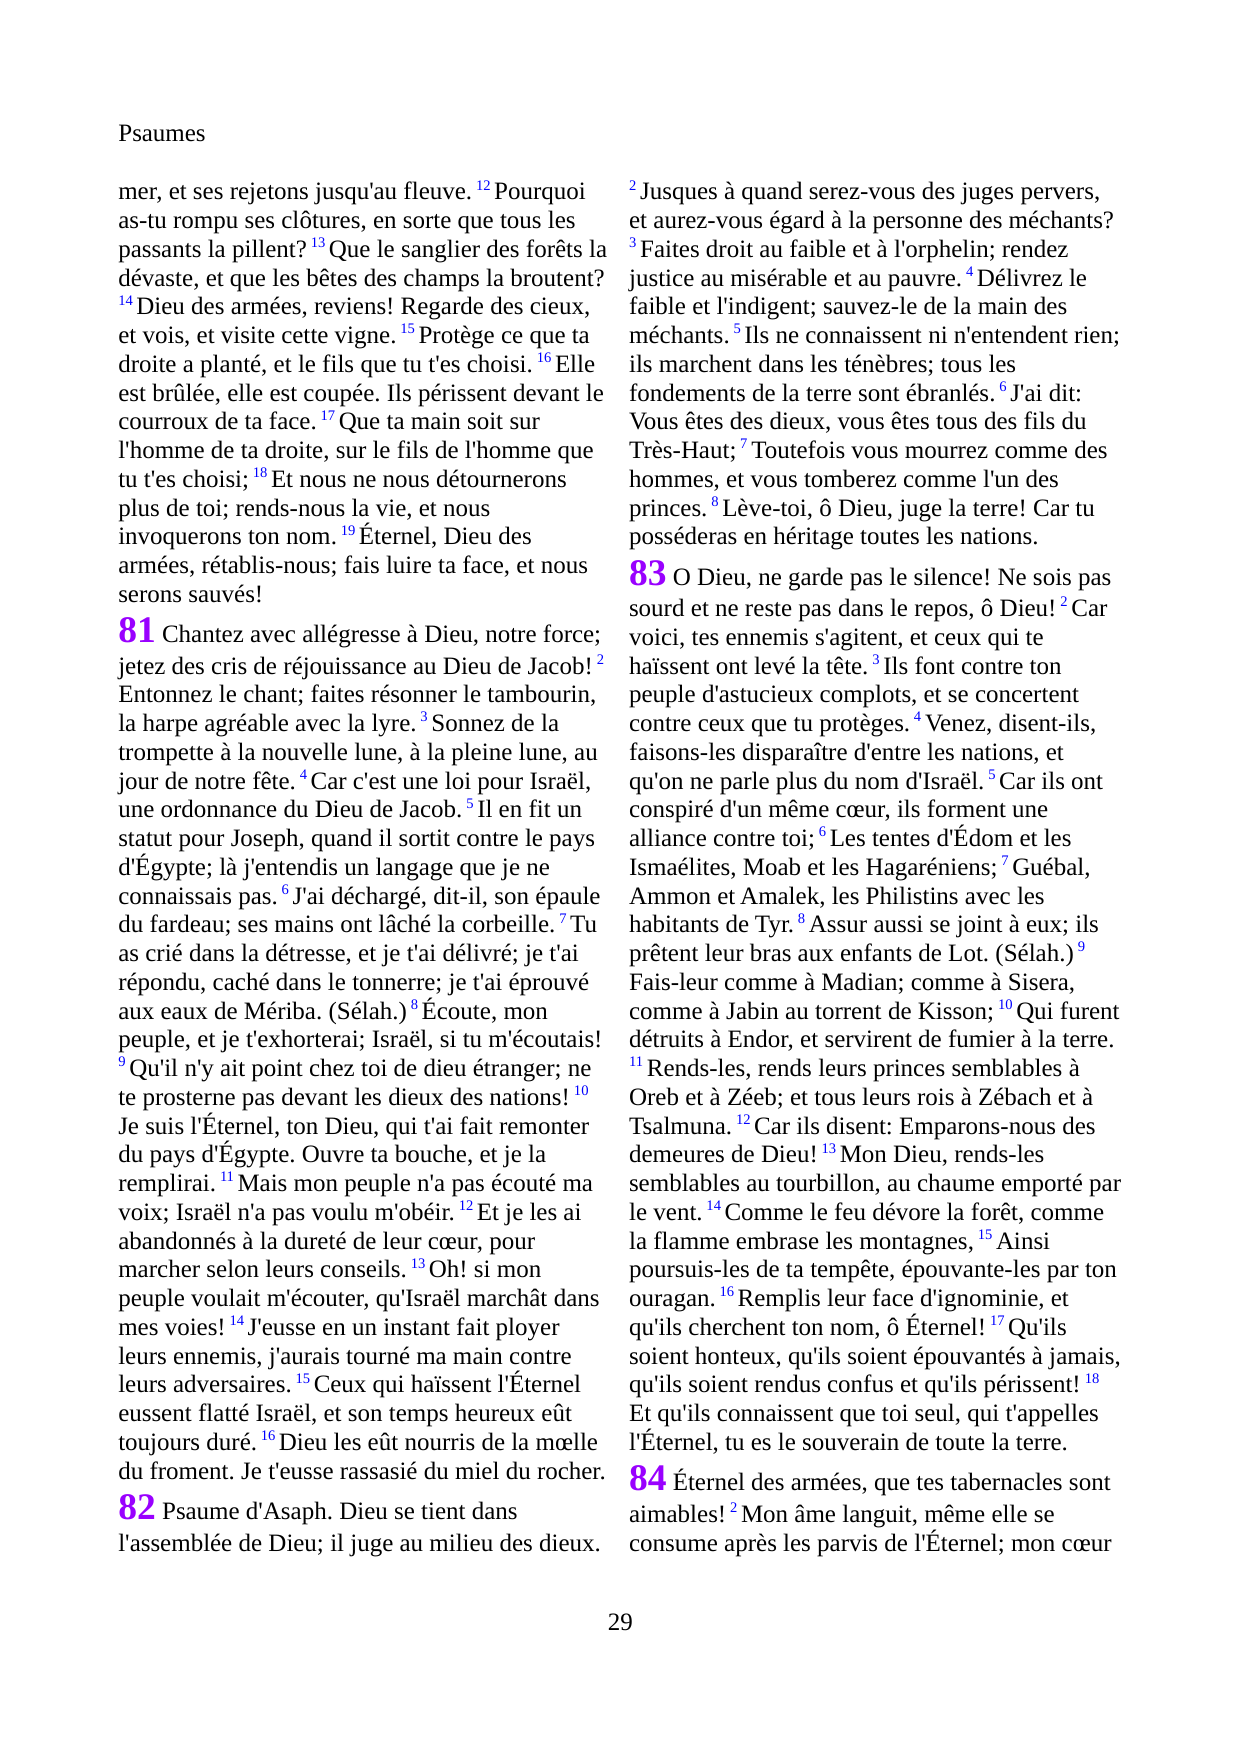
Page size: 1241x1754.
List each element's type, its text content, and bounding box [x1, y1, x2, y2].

text mer, et ses rejetons jusqu'au fleuve. 12 Pourquoi as-tu rompu ses clôtures, en sorte que tous les passants la pillent? 13 Que le sanglier des forêts la dévaste, et que les bêtes des champs la broutent? 14 Dieu des armées, reviens! Regarde des cieux, et vois, et visite cette vigne. 15 Protège ce que ta droite a planté, et le fils que tu t'es choisi. 16 Elle est brûlée, elle est coupée. Ils périssent devant le courroux de ta face. 17 Que ta main soit sur l'homme de ta droite, sur le fils de l'homme que tu t'es choisi; 18 Et nous ne nous détournerons plus de toi; rends-nous la vie, et nous invoquerons ton nom. 19 Éternel, Dieu des armées, rétablis-nous; fais luire ta face, et nous serons sauvés! [118, 176, 611, 608]
text 2 Jusques à quand serez-vous des juges pervers, et aurez-vous égard à la personne des méchants? 3 Faites droit au faible et à l'orphelin; rendez justice au misérable et au pauvre. 4 Délivrez le faible et l'indigent; sauvez-le de la main des méchants. 5 Ils ne connaissent ni n'entendent rien; ils marchent dans les ténèbres; tous les fondements de la terre sont ébranlés. 6 J'ai dit: Vous êtes des dieux, vous êtes tous des fils du Très-Haut; 7 Toutefois vous mourrez comme des hommes, et vous tomberez comme l'un des princes. 8 Lève-toi, ô Dieu, juge la terre! Car tu posséderas en héritage toutes les nations. [629, 176, 1122, 550]
text 81 Chantez avec allégresse à Dieu, notre force; jetez des cris de réjouissance au Dieu de Jacob! 2 Entonnez le chant; faites résonner le tambourin, la harpe agréable avec la lyre. 3 Sonnez de la trompette à la nouvelle lune, à la pleine lune, au jour de notre fête. 4 Car c'est une loi pour Israël, une ordonnance du Dieu de Jacob. 5 Il en fit un statut pour Joseph, quand il sortit contre le pays d'Égypte; là j'entendis un langage que je ne connaissais pas. 6 J'ai déchargé, dit-il, son épaule du fardeau; ses mains ont lâché la corbeille. 7 Tu as crié dans la détresse, et je t'ai délivré; je t'ai répondu, caché dans le tonnerre; je t'ai éprouvé aux eaux de Mériba. (Sélah.) 8 Écoute, mon peuple, et je t'exhorterai; Israël, si tu m'écoutais! 9 Qu'il n'y ait point chez toi de dieu étranger; ne te prosterne pas devant les dieux des nations! 10 Je suis l'Éternel, ton Dieu, qui t'ai fait remonter du pays d'Égypte. Ouvre ta bouche, et je la remplirai. 11 Mais mon peuple n'a pas écouté ma voix; Israël n'a pas voulu m'obéir. 12 Et je les ai abandonnés à la dureté de leur cœur, pour marcher selon leurs conseils. 13 Oh! si mon peuple voulait m'écouter, qu'Israël marchât dans mes voies! 14 J'eusse en un instant fait ployer leurs ennemis, j'aurais tourné ma main contre leurs adversaires. 15 Ceux qui haïssent l'Éternel eussent flatté Israël, et son temps heureux eût toujours duré. 16 Dieu les eût nourris de la mœlle du froment. Je t'eusse rassasié du miel du rocher. [118, 608, 611, 1484]
text 84 Éternel des armées, que tes tabernacles sont aimables! 2 Mon âme languit, même elle se consume après les parvis de l'Éternel; mon cœur [629, 1456, 1122, 1556]
text 82 Psaume d'Asaph. Dieu se tient dans l'assemblée de Dieu; il juge au milieu des dieux. [118, 1484, 611, 1556]
text 83 O Dieu, ne garde pas le silence! Ne sois pas sourd et ne reste pas dans le repos, ô Dieu! 2 Car voici, tes ennemis s'agitent, et ceux qui te haïssent ont levé la tête. 3 Ils font contre ton peuple d'astucieux complots, et se concertent contre ceux que tu protèges. 4 Venez, disent-ils, faisons-les disparaître d'entre les nations, et qu'on ne parle plus du nom d'Israël. 5 Car ils ont conspiré d'un même cœur, ils forment une alliance contre toi; 6 Les tentes d'Édom et les Ismaélites, Moab et les Hagaréniens; 7 Guébal, Ammon et Amalek, les Philistins avec les habitants de Tyr. 8 Assur aussi se joint à eux; ils prêtent leur bras aux enfants de Lot. (Sélah.) 9 Fais-leur comme à Madian; comme à Sisera, comme à Jabin au torrent de Kisson; 10 Qui furent détruits à Endor, et servirent de fumier à la terre. 11 Rends-les, rends leurs princes semblables à Oreb et à Zéeb; et tous leurs rois à Zébach et à Tsalmuna. 12 Car ils disent: Emparons-nous des demeures de Dieu! 13 Mon Dieu, rends-les semblables au tourbillon, au chaume emporté par le vent. 14 Comme le feu dévore la forêt, comme la flamme embrase les montagnes, 15 Ainsi poursuis-les de ta tempête, épouvante-les par ton ouragan. 16 Remplis leur face d'ignominie, et qu'ils cherchent ton nom, ô Éternel! 17 Qu'ils soient honteux, qu'ils soient épouvantés à jamais, qu'ils soient rendus confus et qu'ils périssent! 18 Et qu'ils connaissent que toi seul, qui t'appelles l'Éternel, tu es le souverain de toute la terre. [629, 550, 1122, 1456]
